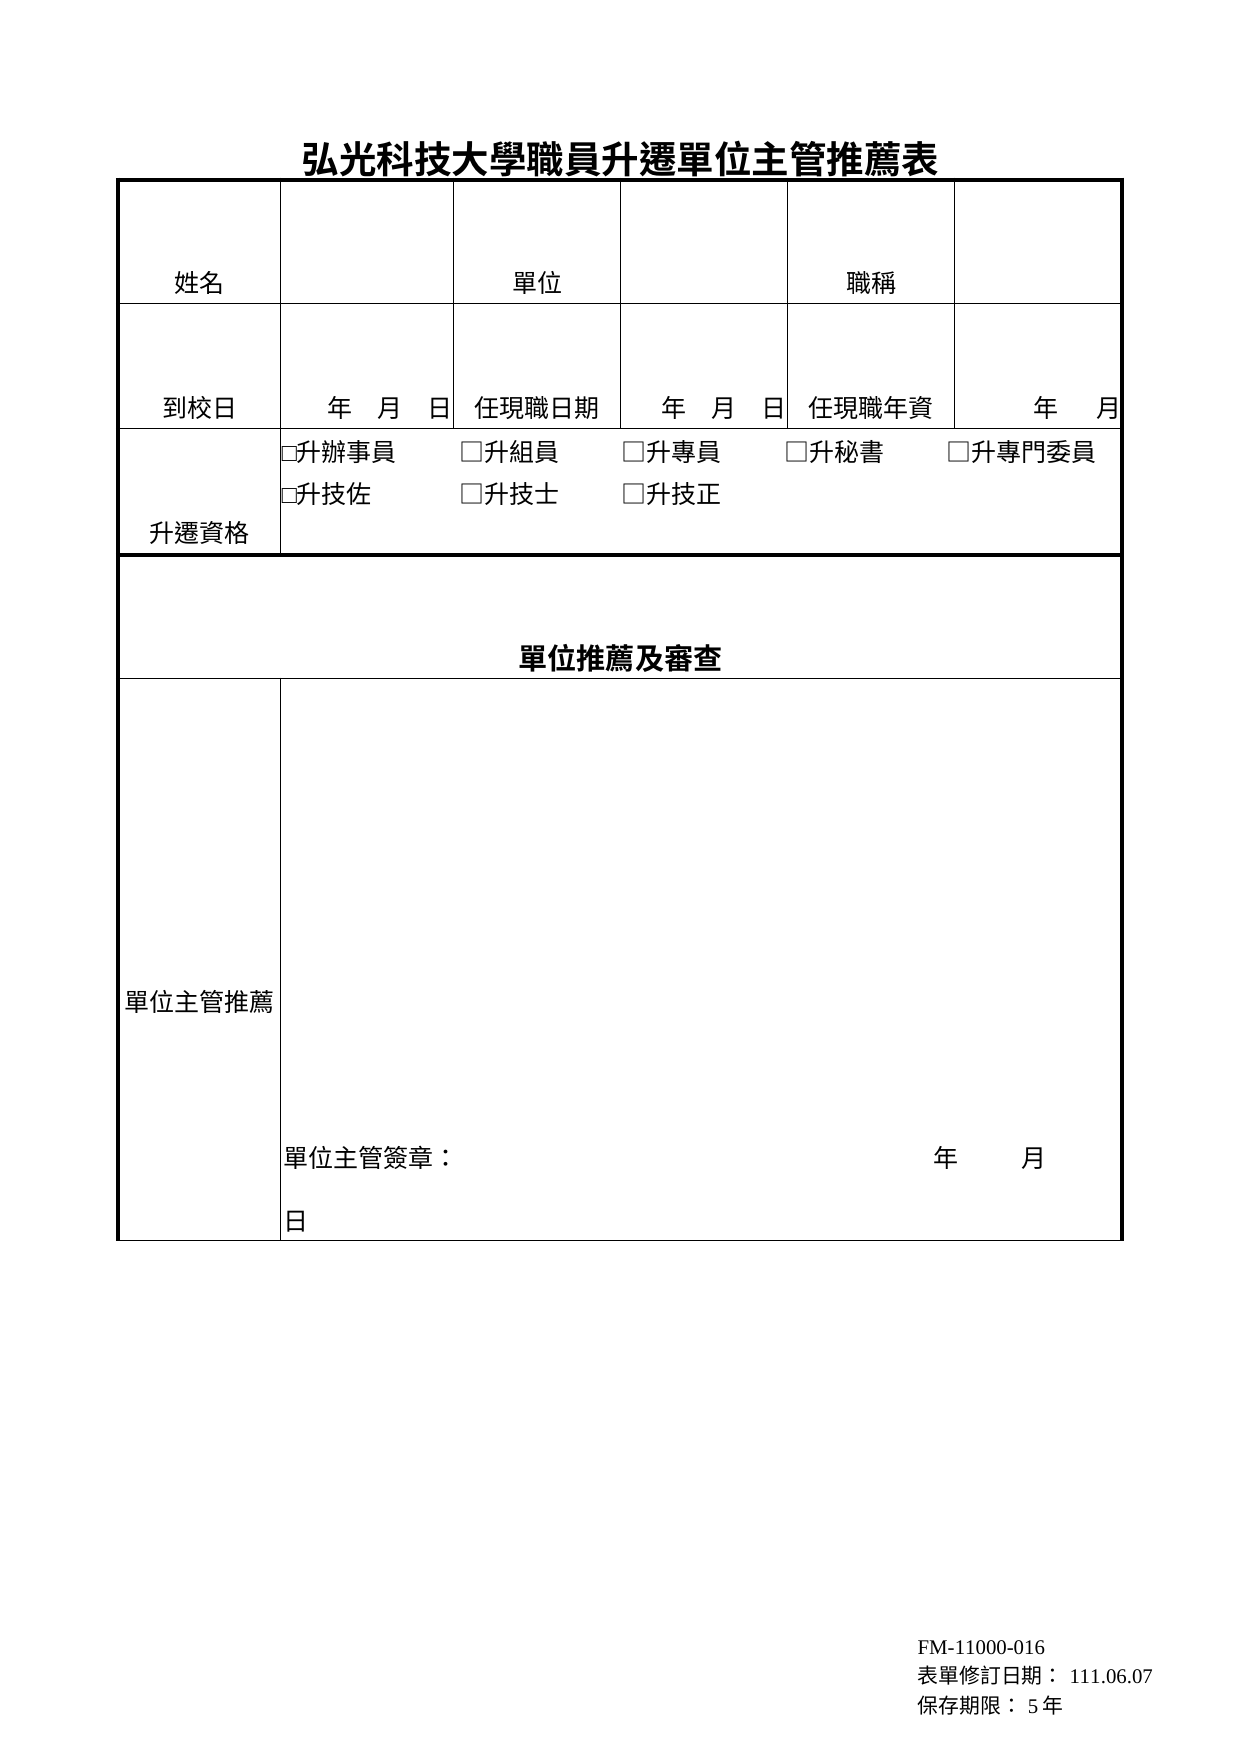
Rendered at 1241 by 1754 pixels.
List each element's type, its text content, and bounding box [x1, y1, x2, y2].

text 弘光科技大學職員升遷單位主管推薦表 [118, 115, 1122, 177]
table_cell 單位主管簽章： 年 月 日 [281, 679, 1120, 1240]
table_cell 年 月 日 [281, 304, 453, 427]
table_cell 年 月 日 [621, 304, 787, 427]
table_cell 到校日 [120, 304, 280, 427]
table_header [281, 182, 453, 302]
table_cell 單位主管推薦 [120, 679, 280, 1240]
table_cell □升辦事員 □升組員 □升專員 □升秘書 □升專門委員 □升技佐 □升技士 □升技正 [281, 429, 1120, 552]
table_header [621, 182, 787, 302]
table_header 職稱 [788, 182, 954, 302]
table_cell 任現職日期 [454, 304, 620, 427]
table_cell 升遷資格 [120, 429, 280, 552]
table_header 單位 [454, 182, 620, 302]
table_cell 任現職年資 [788, 304, 954, 427]
table_cell 單位推薦及審查 [120, 557, 1120, 677]
table_header 姓名 [120, 182, 280, 302]
table_cell 年 月 [955, 304, 1120, 427]
table_header [955, 182, 1120, 302]
